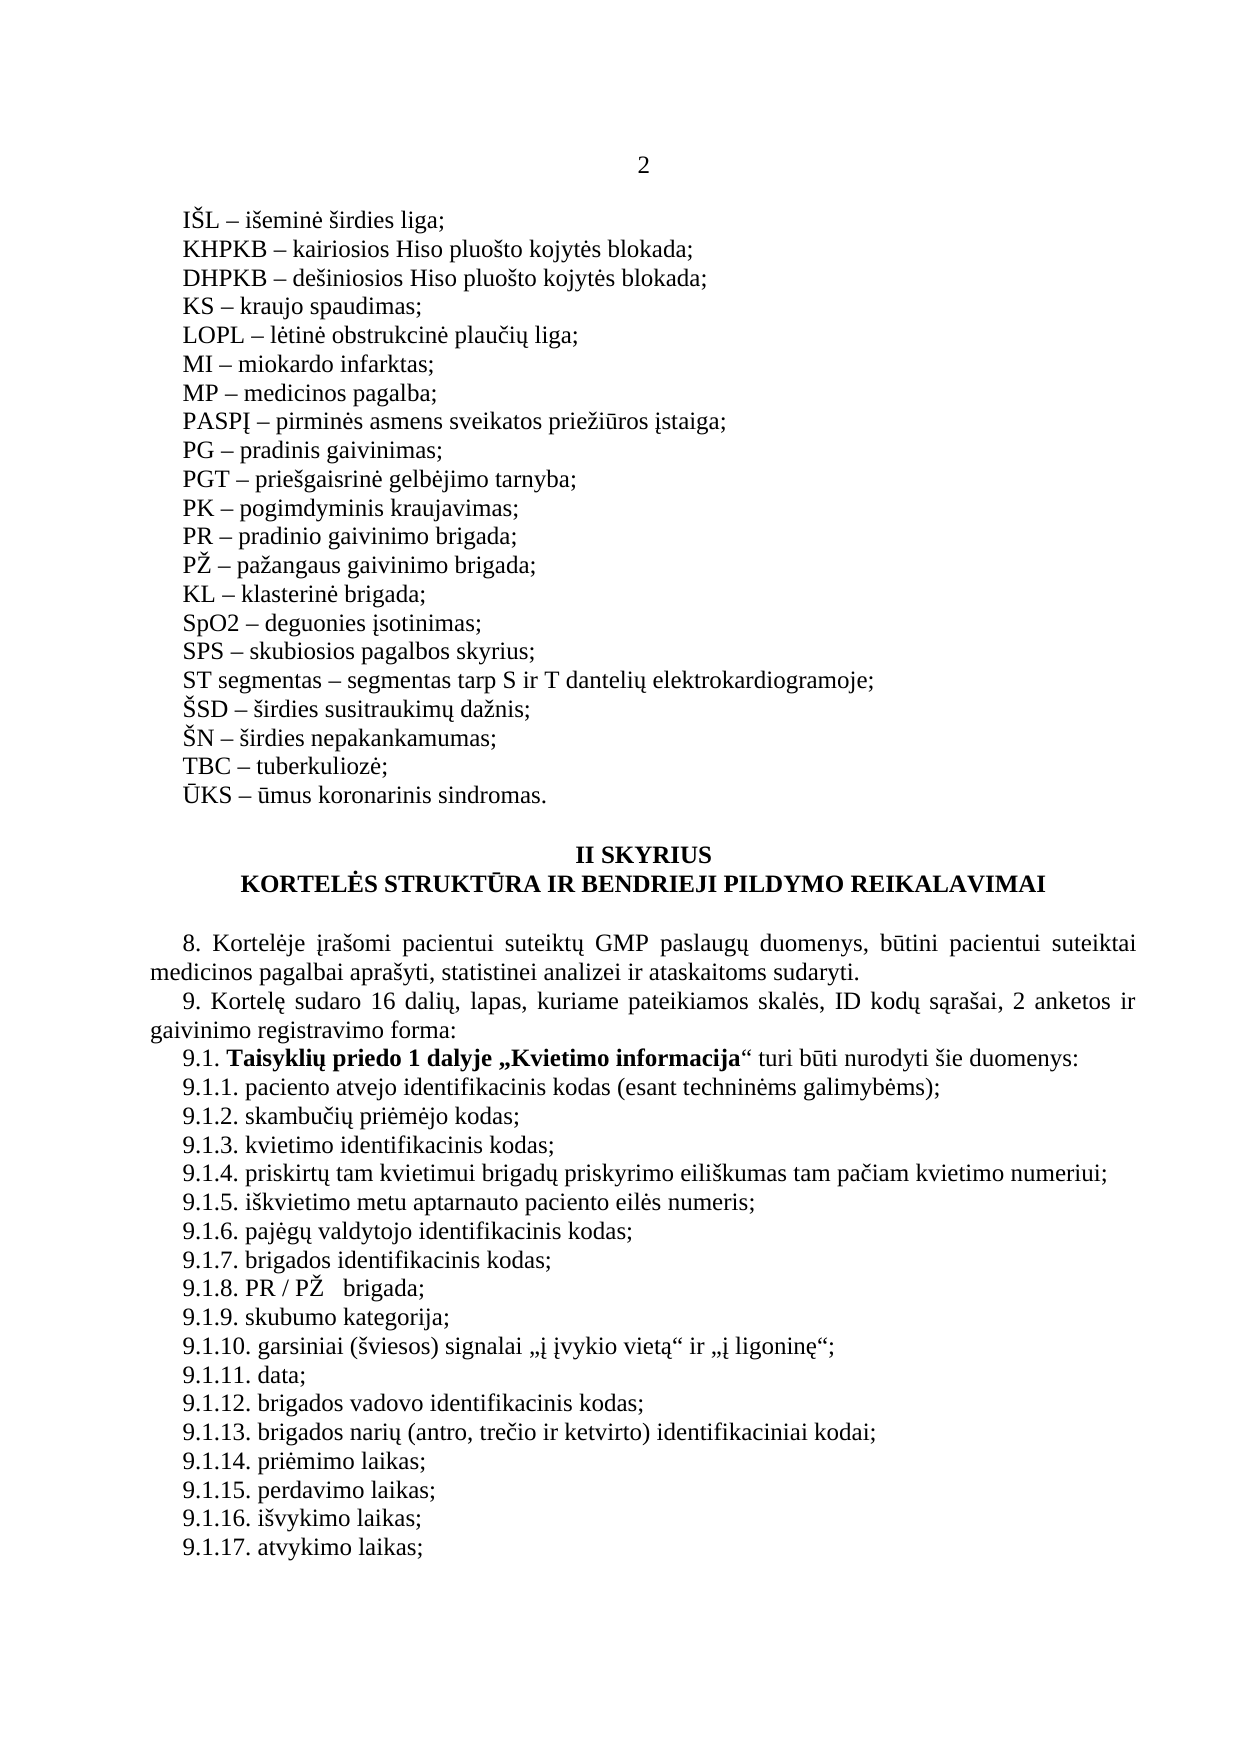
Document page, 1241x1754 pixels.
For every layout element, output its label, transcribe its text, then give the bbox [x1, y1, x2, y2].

text 9.1. Taisyklių priedo 1 dalyje „Kvietimo informacija“ turi būti nurodyti šie duomenys: [150, 1043, 1137, 1072]
text ŠSD – širdies susitraukimų dažnis; [150, 694, 1137, 723]
text KS – kraujo spaudimas; [150, 291, 1137, 320]
text LOPL – lėtinė obstrukcinė plaučių liga; [150, 320, 1137, 349]
text ŠN – širdies nepakankamumas; [150, 723, 1137, 751]
text 9.1.16. išvykimo laikas; [150, 1503, 1137, 1532]
text PR – pradinio gaivinimo brigada; [150, 521, 1137, 550]
text PGT – priešgaisrinė gelbėjimo tarnyba; [150, 464, 1137, 493]
text 9.1.1. paciento atvejo identifikacinis kodas (esant techninėms galimybėms); [150, 1072, 1137, 1101]
text 9.1.17. atvykimo laikas; [150, 1532, 1137, 1561]
text 9. Kortelę sudaro 16 dalių, lapas, kuriame pateikiamos skalės, ID kodų sąrašai, 2 anketos ir gaivinimo registravimo forma: [150, 986, 1137, 1043]
text 9.1.5. iškvietimo metu aptarnauto paciento eilės numeris; [150, 1187, 1137, 1216]
text TBC – tuberkuliozė; [150, 751, 1137, 780]
text 9.1.10. garsiniai (šviesos) signalai „į įvykio vietą“ ir „į ligoninę“; [150, 1331, 1137, 1360]
text 9.1.12. brigados vadovo identifikacinis kodas; [150, 1388, 1137, 1417]
text MI – miokardo infarktas; [150, 349, 1137, 378]
text KHPKB – kairiosios Hiso pluošto kojytės blokada; [150, 234, 1137, 263]
text SpO2 – deguonies įsotinimas; [150, 608, 1137, 636]
text DHPKB – dešiniosios Hiso pluošto kojytės blokada; [150, 263, 1137, 291]
text 9.1.2. skambučių priėmėjo kodas; [150, 1101, 1137, 1130]
text ŪKS – ūmus koronarinis sindromas. [150, 780, 1137, 809]
text PŽ – pažangaus gaivinimo brigada; [150, 550, 1137, 579]
text 9.1.3. kvietimo identifikacinis kodas; [150, 1130, 1137, 1158]
text PK – pogimdyminis kraujavimas; [150, 493, 1137, 521]
text 9.1.9. skubumo kategorija; [150, 1302, 1137, 1331]
text 9.1.7. brigados identifikacinis kodas; [150, 1245, 1137, 1273]
text PASPĮ – pirminės asmens sveikatos priežiūros įstaiga; [150, 406, 1137, 435]
text KORTELĖS STRUKTŪRA IR BENDRIEJI PILDYMO REIKALAVIMAI [150, 869, 1137, 897]
text 9.1.14. priėmimo laikas; [150, 1446, 1137, 1475]
text IŠL – išeminė širdies liga; [150, 205, 1137, 234]
text 8. Kortelėje įrašomi pacientui suteiktų GMP paslaugų duomenys, būtini pacientui suteiktai medicinos pagalbai aprašyti, statistinei analizei ir ataskaitoms sudaryti. [150, 928, 1137, 986]
text SPS – skubiosios pagalbos skyrius; [150, 636, 1137, 665]
text 9.1.13. brigados narių (antro, trečio ir ketvirto) identifikaciniai kodai; [150, 1417, 1137, 1446]
text 9.1.15. perdavimo laikas; [150, 1475, 1137, 1503]
text MP – medicinos pagalba; [150, 378, 1137, 406]
text 9.1.4. priskirtų tam kvietimui brigadų priskyrimo eiliškumas tam pačiam kvietimo numeriui; [150, 1158, 1137, 1187]
text 9.1.8. PR / PŽ brigada; [150, 1273, 1137, 1302]
text ST segmentas – segmentas tarp S ir T dantelių elektrokardiogramoje; [150, 665, 1137, 694]
text 9.1.6. pajėgų valdytojo identifikacinis kodas; [150, 1216, 1137, 1245]
text PG – pradinis gaivinimas; [150, 435, 1137, 464]
text II SKYRIUS [150, 838, 1137, 869]
text KL – klasterinė brigada; [150, 579, 1137, 608]
text 9.1.11. data; [150, 1360, 1137, 1388]
